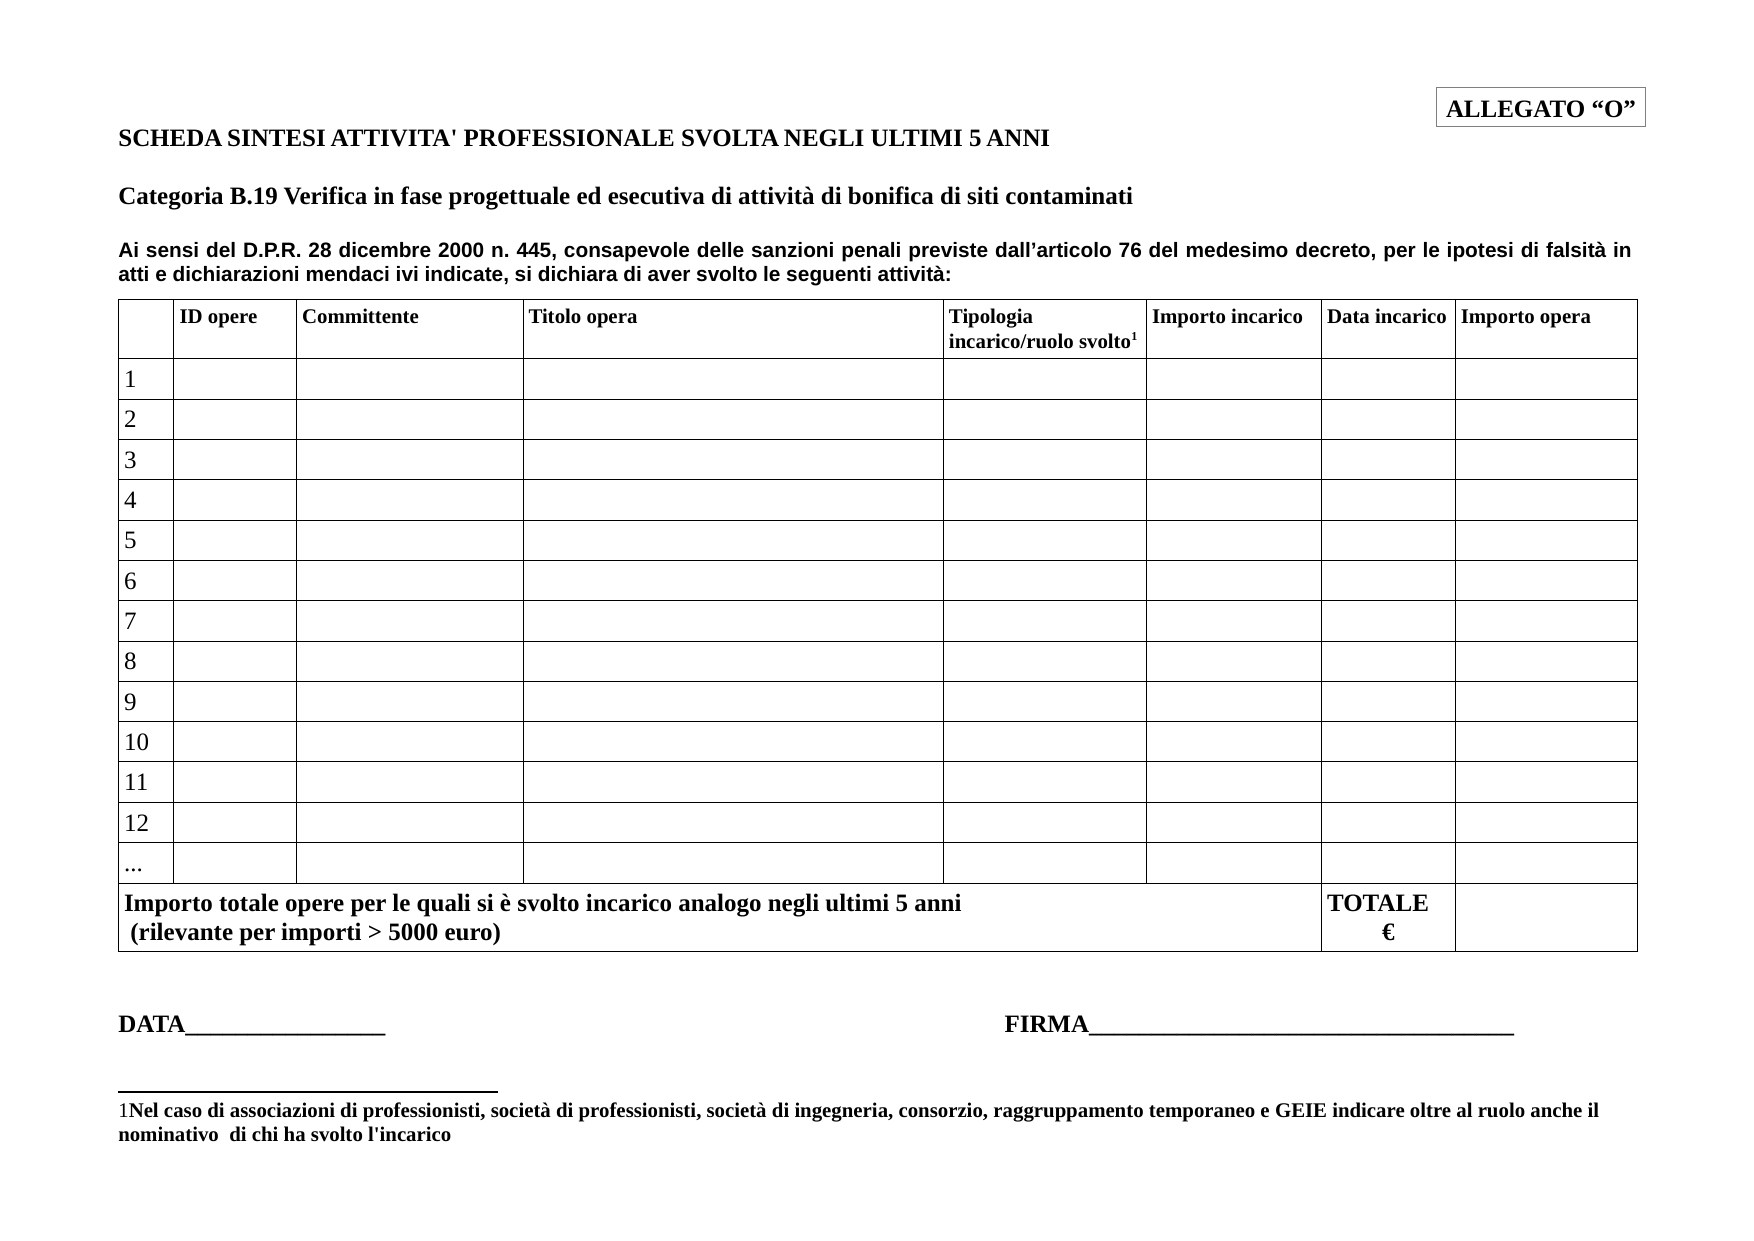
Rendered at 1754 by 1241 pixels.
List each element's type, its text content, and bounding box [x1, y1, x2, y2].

table_header Importo opera [1456, 300, 1637, 358]
table_cell [944, 601, 1146, 641]
table_cell [1147, 440, 1321, 479]
table_cell [1322, 803, 1455, 842]
table_cell [944, 561, 1146, 600]
table_cell [524, 359, 943, 399]
text SCHEDA SINTESI ATTIVITA' PROFESSIONALE SVOLTA NEGLI ULTIMI 5 ANNI [118, 123, 1636, 152]
table_cell [1147, 601, 1321, 641]
table_cell [1322, 480, 1455, 519]
table_cell [1322, 359, 1455, 399]
table_cell [1147, 762, 1321, 802]
table_cell [1322, 601, 1455, 641]
table_cell 11 [119, 762, 173, 802]
table_cell ... [119, 843, 173, 882]
table_cell [1322, 642, 1455, 681]
table_cell [1456, 642, 1637, 681]
table_cell [1147, 642, 1321, 681]
table_cell 2 [119, 400, 173, 439]
text [118, 94, 1436, 123]
table_cell [1322, 521, 1455, 560]
table_cell 12 [119, 803, 173, 842]
table_cell 8 [119, 642, 173, 681]
table_cell [1322, 722, 1455, 761]
table_cell [524, 400, 943, 439]
table_cell [297, 722, 523, 761]
table_cell [1322, 400, 1455, 439]
table_cell [944, 722, 1146, 761]
table_cell [524, 762, 943, 802]
table_cell [297, 843, 523, 882]
table_cell [1456, 359, 1637, 399]
table_cell [1456, 601, 1637, 641]
table_cell [1147, 521, 1321, 560]
table_cell [1322, 561, 1455, 600]
table_cell [524, 480, 943, 519]
table_cell [174, 762, 296, 802]
table_cell [944, 440, 1146, 479]
table_cell [524, 642, 943, 681]
table_cell [174, 521, 296, 560]
table_cell [174, 440, 296, 479]
table_cell [1456, 440, 1637, 479]
table_header Data incarico [1322, 300, 1455, 358]
text Categoria B.19 Verifica in fase progettuale ed esecutiva di attività di bonifica di siti contaminati [118, 181, 1636, 209]
table_cell [1456, 480, 1637, 519]
table_cell [944, 682, 1146, 721]
table_cell [297, 762, 523, 802]
table_cell [1147, 359, 1321, 399]
table_cell Importo totale opere per le quali si è svolto incarico analogo negli ultimi 5 anni (rilevante per importi > 5000 euro) [119, 884, 1321, 951]
table_cell [297, 440, 523, 479]
table_header [119, 300, 173, 358]
table_cell [524, 843, 943, 882]
text DATA________________ FIRMA__________________________________ [118, 1009, 1636, 1038]
table_cell [1456, 722, 1637, 761]
table_cell [1456, 521, 1637, 560]
table_cell [944, 480, 1146, 519]
table_cell [524, 521, 943, 560]
table_cell [944, 843, 1146, 882]
table_cell [1322, 440, 1455, 479]
table_cell [174, 843, 296, 882]
table_cell [1147, 480, 1321, 519]
table_cell [1147, 843, 1321, 882]
table_cell [1147, 561, 1321, 600]
table_cell 4 [119, 480, 173, 519]
table_cell [297, 561, 523, 600]
table_cell [174, 601, 296, 641]
table_cell [297, 359, 523, 399]
table_cell 6 [119, 561, 173, 600]
table_cell [297, 682, 523, 721]
table_cell [944, 762, 1146, 802]
table_cell 5 [119, 521, 173, 560]
table_cell [1456, 762, 1637, 802]
table_cell [944, 803, 1146, 842]
table_cell [1456, 561, 1637, 600]
table_cell [174, 722, 296, 761]
table_cell [174, 359, 296, 399]
table_cell [524, 601, 943, 641]
table_cell [524, 440, 943, 479]
table_cell [944, 642, 1146, 681]
table_cell [1322, 843, 1455, 882]
table_cell [174, 642, 296, 681]
table_cell [944, 359, 1146, 399]
table_cell [1456, 884, 1637, 951]
table_cell 7 [119, 601, 173, 641]
text Ai sensi del D.P.R. 28 dicembre 2000 n. 445, consapevole delle sanzioni penali previste dall’articolo 76 del medesimo decreto, per le ipotesi di falsità in atti e dichiarazioni mendaci ivi indicate, si dichiara di aver svolto le seguenti attività: [118, 238, 1636, 286]
table_header Committente [297, 300, 523, 358]
table_cell 3 [119, 440, 173, 479]
table_cell [297, 480, 523, 519]
table_cell [174, 400, 296, 439]
table_cell [1322, 682, 1455, 721]
table_cell [1456, 803, 1637, 842]
table_cell [1322, 762, 1455, 802]
table_cell [297, 521, 523, 560]
table_cell [1456, 682, 1637, 721]
table_cell [1147, 400, 1321, 439]
table_cell [1456, 400, 1637, 439]
table_header Tipologia incarico/ruolo svolto [944, 300, 1146, 358]
table_header ID opere [174, 300, 296, 358]
table_cell [297, 400, 523, 439]
table_cell [174, 561, 296, 600]
table_cell [524, 561, 943, 600]
table_cell [1147, 682, 1321, 721]
table_cell 10 [119, 722, 173, 761]
table_cell [944, 400, 1146, 439]
table_cell [524, 722, 943, 761]
table_header Importo incarico [1147, 300, 1321, 358]
text ALLEGATO “O” [1437, 94, 1636, 123]
table_cell [174, 803, 296, 842]
table_cell [174, 682, 296, 721]
table_cell [1147, 722, 1321, 761]
table_header Titolo opera [524, 300, 943, 358]
table_cell TOTALE € [1322, 884, 1455, 951]
table_cell [297, 601, 523, 641]
table_cell [944, 521, 1146, 560]
table_cell 9 [119, 682, 173, 721]
table_cell [297, 803, 523, 842]
table_cell [174, 480, 296, 519]
table_cell 1 [119, 359, 173, 399]
table_cell [1456, 843, 1637, 882]
table_cell [297, 642, 523, 681]
table_cell [524, 682, 943, 721]
table_cell [524, 803, 943, 842]
table_cell [1147, 803, 1321, 842]
